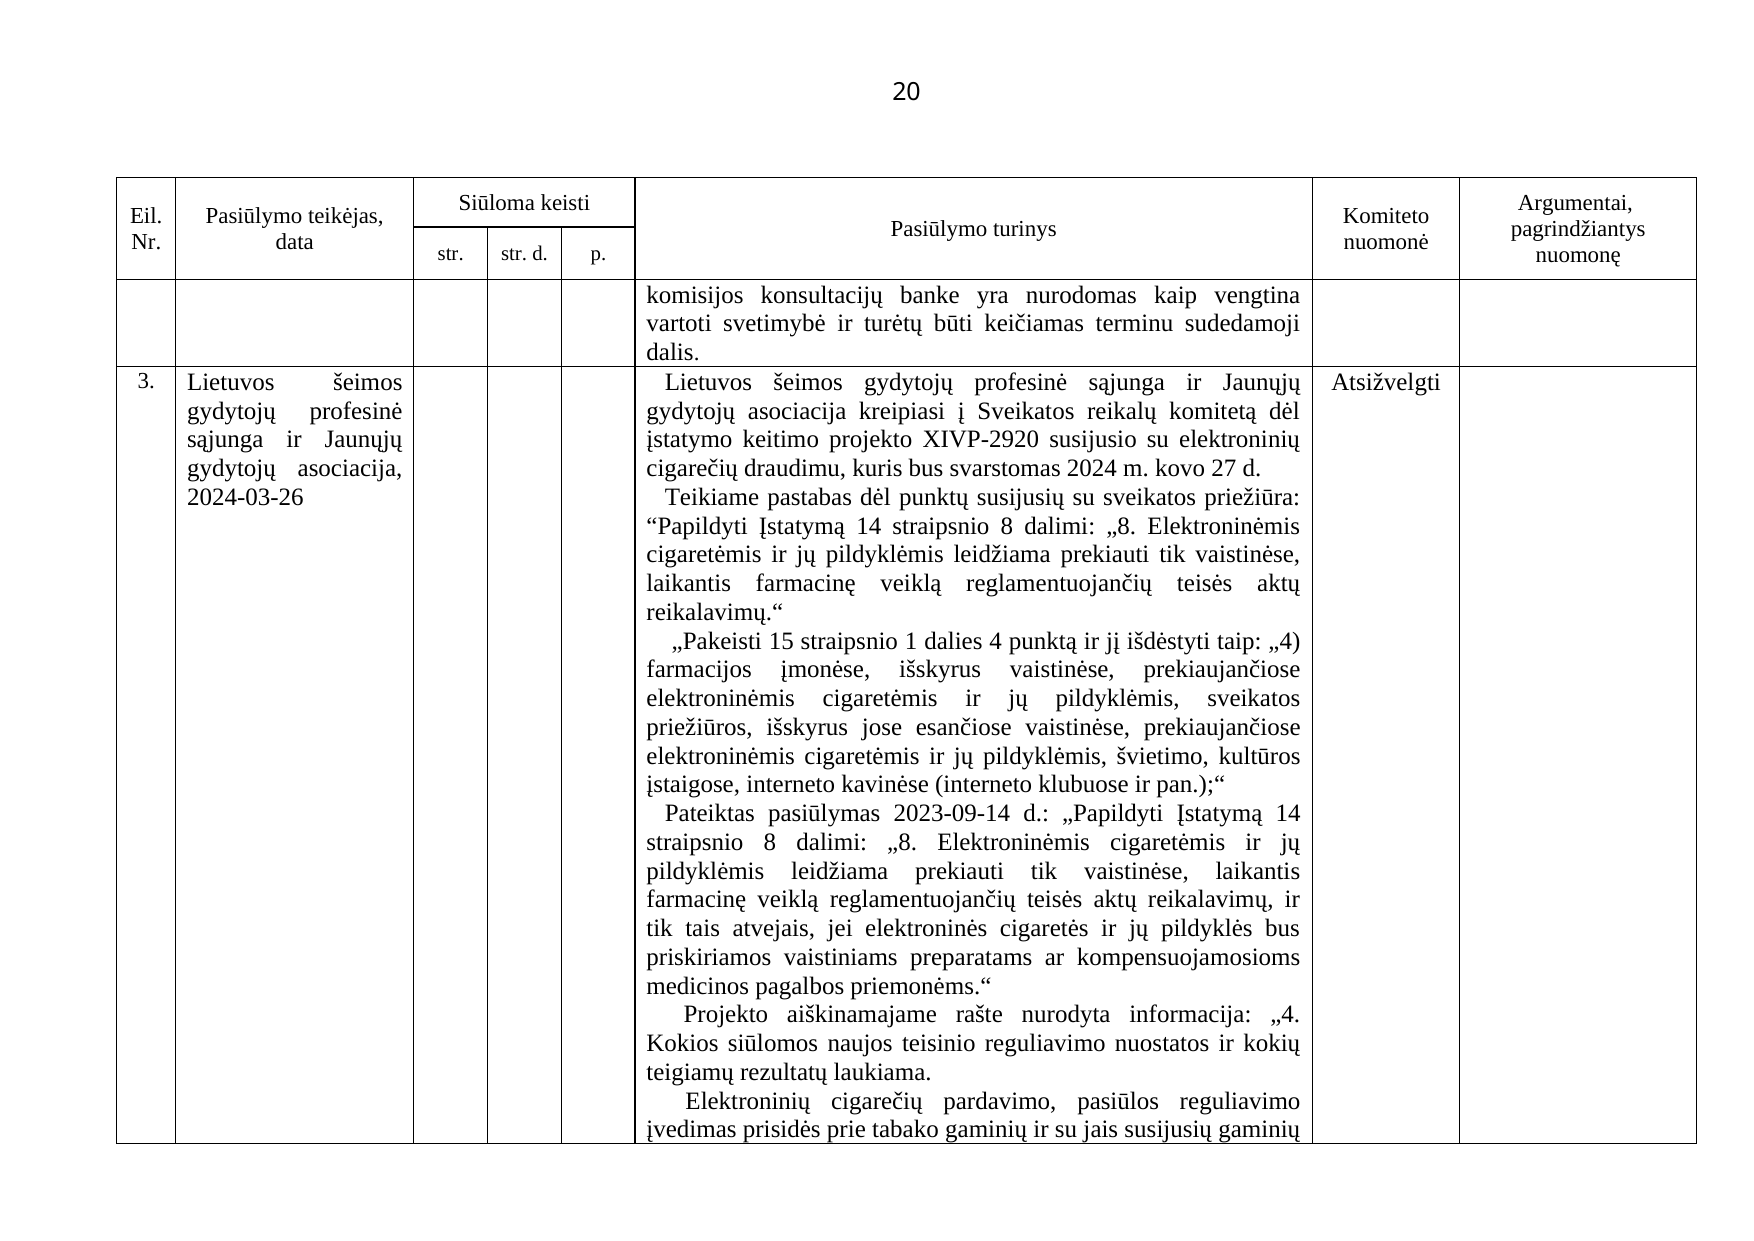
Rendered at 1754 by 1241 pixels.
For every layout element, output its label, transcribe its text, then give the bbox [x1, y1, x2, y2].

table_cell [1460, 367, 1696, 1143]
table_cell Atsižvelgti [1313, 367, 1459, 1143]
table_cell [562, 280, 634, 366]
table_header Pasiūlymo turinys [636, 178, 1312, 279]
table_cell p. [562, 228, 634, 279]
table_header Siūloma keisti [414, 178, 634, 226]
table_cell komisijos konsultacijų banke yra nurodomas kaip vengtina vartoti svetimybė ir turėtų būti keičiamas terminu sudedamoji dalis. [636, 280, 1312, 366]
table_cell Lietuvos šeimos gydytojų profesinė sąjunga ir Jaunųjų gydytojų asociacija, 2024-03-26 [176, 367, 413, 1143]
table_cell [488, 280, 561, 366]
table_cell Lietuvos šeimos gydytojų profesinė sąjunga ir Jaunųjų gydytojų asociacija kreipiasi į Sveikatos reikalų komitetą dėl įstatymo keitimo projekto XIVP-2920 susijusio su elektroninių cigarečių draudimu, kuris bus svarstomas 2024 m. kovo 27 d. Teikiame pastabas dėl punktų susijusių su sveikatos priežiūra: “Papildyti Įstatymą 14 straipsnio 8 dalimi: „8. Elektroninėmis cigaretėmis ir jų pildyklėmis leidžiama prekiauti tik vaistinėse, laikantis farmacinę veiklą reglamentuojančių teisės aktų reikalavimų.“ „Pakeisti 15 straipsnio 1 dalies 4 punktą ir jį išdėstyti taip: „4) farmacijos įmonėse, išskyrus vaistinėse, prekiaujančiose elektroninėmis cigaretėmis ir jų pildyklėmis, sveikatos priežiūros, išskyrus jose esančiose vaistinėse, prekiaujančiose elektroninėmis cigaretėmis ir jų pildyklėmis, švietimo, kultūros įstaigose, interneto kavinėse (interneto klubuose ir pan.);“ Pateiktas pasiūlymas 2023-09-14 d.: „Papildyti Įstatymą 14 straipsnio 8 dalimi: „8. Elektroninėmis cigaretėmis ir jų pildyklėmis leidžiama prekiauti tik vaistinėse, laikantis farmacinę veiklą reglamentuojančių teisės aktų reikalavimų, ir tik tais atvejais, jei elektroninės cigaretės ir jų pildyklės bus priskiriamos vaistiniams preparatams ar kompensuojamosioms medicinos pagalbos priemonėms.“ Projekto aiškinamajame rašte nurodyta informacija: „4. Kokios siūlomos naujos teisinio reguliavimo nuostatos ir kokių teigiamų rezultatų laukiama. Elektroninių cigarečių pardavimo, pasiūlos reguliavimo įvedimas prisidės prie tabako gaminių ir su jais susijusių gaminių [636, 367, 1312, 1143]
table_header Eil. Nr. [117, 178, 175, 279]
table_cell [488, 367, 561, 1143]
table_cell 3. [117, 367, 175, 1143]
table_cell str. [414, 228, 487, 279]
table_cell [1313, 280, 1459, 366]
table_header Komiteto nuomonė [1313, 178, 1459, 279]
table_cell [117, 280, 175, 366]
table_cell str. d. [488, 228, 561, 279]
table_cell [414, 280, 487, 366]
table_cell [414, 367, 487, 1143]
table_header Argumentai, pagrindžiantys nuomonę [1460, 178, 1696, 279]
table_cell [176, 280, 413, 366]
table_cell [562, 367, 634, 1143]
table_cell [1460, 280, 1696, 366]
table_header Pasiūlymo teikėjas, data [176, 178, 413, 279]
